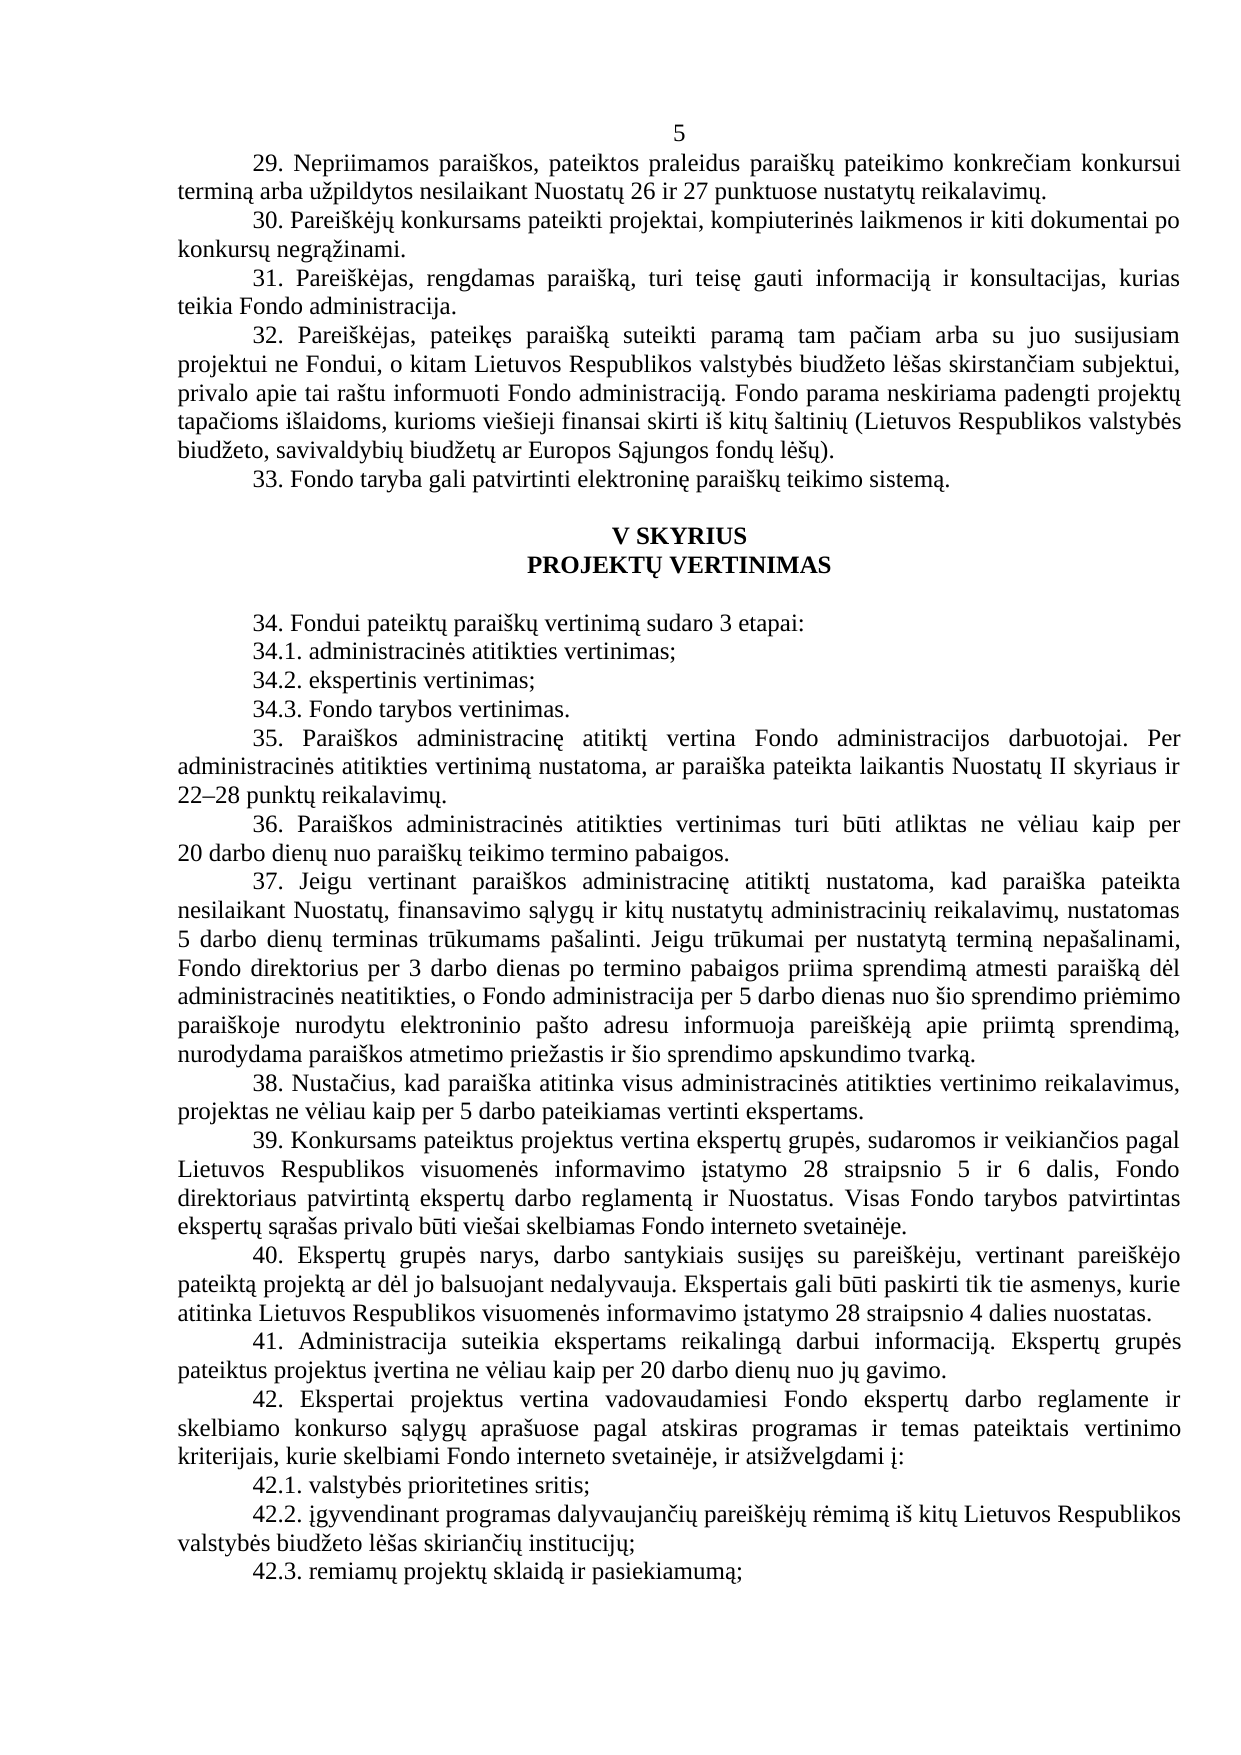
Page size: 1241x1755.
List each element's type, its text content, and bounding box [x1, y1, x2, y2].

text 29. Nepriimamos paraiškos, pateiktos praleidus paraiškų pateikimo konkrečiam konkursui terminą arba užpildytos nesilaikant Nuostatų 26 ir 27 punktuose nustatytų reikalavimų. [177, 148, 1181, 205]
text 42.2. įgyvendinant programas dalyvaujančių pareiškėjų rėmimą iš kitų Lietuvos Respublikos valstybės biudžeto lėšas skiriančių institucijų; [177, 1499, 1181, 1556]
text 34.1. administracinės atitikties vertinimas; [177, 636, 1181, 665]
text 34.3. Fondo tarybos vertinimas. [177, 694, 1181, 723]
text 34. Fondui pateiktų paraiškų vertinimą sudaro 3 etapai: [177, 608, 1181, 636]
text 39. Konkursams pateiktus projektus vertina ekspertų grupės, sudaromos ir veikiančios pagal Lietuvos Respublikos visuomenės informavimo įstatymo 28 straipsnio 5 ir 6 dalis, Fondo direktoriaus patvirtintą ekspertų darbo reglamentą ir Nuostatus. Visas Fondo tarybos patvirtintas ekspertų sąrašas privalo būti viešai skelbiamas Fondo interneto svetainėje. [177, 1125, 1181, 1240]
text 34.2. ekspertinis vertinimas; [177, 665, 1181, 694]
text 30. Pareiškėjų konkursams pateikti projektai, kompiuterinės laikmenos ir kiti dokumentai po konkursų negrąžinami. [177, 205, 1181, 263]
text 42. Ekspertai projektus vertina vadovaudamiesi Fondo ekspertų darbo reglamente ir skelbiamo konkurso sąlygų aprašuose pagal atskiras programas ir temas pateiktais vertinimo kriterijais, kurie skelbiami Fondo interneto svetainėje, ir atsižvelgdami į: [177, 1384, 1181, 1470]
text 36. Paraiškos administracinės atitikties vertinimas turi būti atliktas ne vėliau kaip per 20 darbo dienų nuo paraiškų teikimo termino pabaigos. [177, 809, 1181, 866]
text V SKYRIUS [177, 521, 1181, 550]
text 31. Pareiškėjas, rengdamas paraišką, turi teisę gauti informaciją ir konsultacijas, kurias teikia Fondo administracija. [177, 263, 1181, 320]
text 32. Pareiškėjas, pateikęs paraišką suteikti paramą tam pačiam arba su juo susijusiam projektui ne Fondui, o kitam Lietuvos Respublikos valstybės biudžeto lėšas skirstančiam subjektui, privalo apie tai raštu informuoti Fondo administraciją. Fondo parama neskiriama padengti projektų tapačioms išlaidoms, kurioms viešieji finansai skirti iš kitų šaltinių (Lietuvos Respublikos valstybės biudžeto, savivaldybių biudžetų ar Europos Sąjungos fondų lėšų). [177, 320, 1181, 464]
text 42.1. valstybės prioritetines sritis; [177, 1470, 1181, 1499]
text 41. Administracija suteikia ekspertams reikalingą darbui informaciją. Ekspertų grupės pateiktus projektus įvertina ne vėliau kaip per 20 darbo dienų nuo jų gavimo. [177, 1326, 1181, 1384]
text 33. Fondo taryba gali patvirtinti elektroninę paraiškų teikimo sistemą. [177, 464, 1181, 493]
text 37. Jeigu vertinant paraiškos administracinę atitiktį nustatoma, kad paraiška pateikta nesilaikant Nuostatų, finansavimo sąlygų ir kitų nustatytų administracinių reikalavimų, nustatomas 5 darbo dienų terminas trūkumams pašalinti. Jeigu trūkumai per nustatytą terminą nepašalinami, Fondo direktorius per 3 darbo dienas po termino pabaigos priima sprendimą atmesti paraišką dėl administracinės neatitikties, o Fondo administracija per 5 darbo dienas nuo šio sprendimo priėmimo paraiškoje nurodytu elektroninio pašto adresu informuoja pareiškėją apie priimtą sprendimą, nurodydama paraiškos atmetimo priežastis ir šio sprendimo apskundimo tvarką. [177, 866, 1181, 1068]
text 38. Nustačius, kad paraiška atitinka visus administracinės atitikties vertinimo reikalavimus, projektas ne vėliau kaip per 5 darbo pateikiamas vertinti ekspertams. [177, 1068, 1181, 1125]
text 35. Paraiškos administracinę atitiktį vertina Fondo administracijos darbuotojai. Per administracinės atitikties vertinimą nustatoma, ar paraiška pateikta laikantis Nuostatų II skyriaus ir 22–28 punktų reikalavimų. [177, 723, 1181, 809]
text 42.3. remiamų projektų sklaidą ir pasiekiamumą; [177, 1556, 1181, 1585]
text 40. Ekspertų grupės narys, darbo santykiais susijęs su pareiškėju, vertinant pareiškėjo pateiktą projektą ar dėl jo balsuojant nedalyvauja. Ekspertais gali būti paskirti tik tie asmenys, kurie atitinka Lietuvos Respublikos visuomenės informavimo įstatymo 28 straipsnio 4 dalies nuostatas. [177, 1240, 1181, 1326]
text PROJEKTŲ VERTINIMAS [177, 550, 1181, 579]
